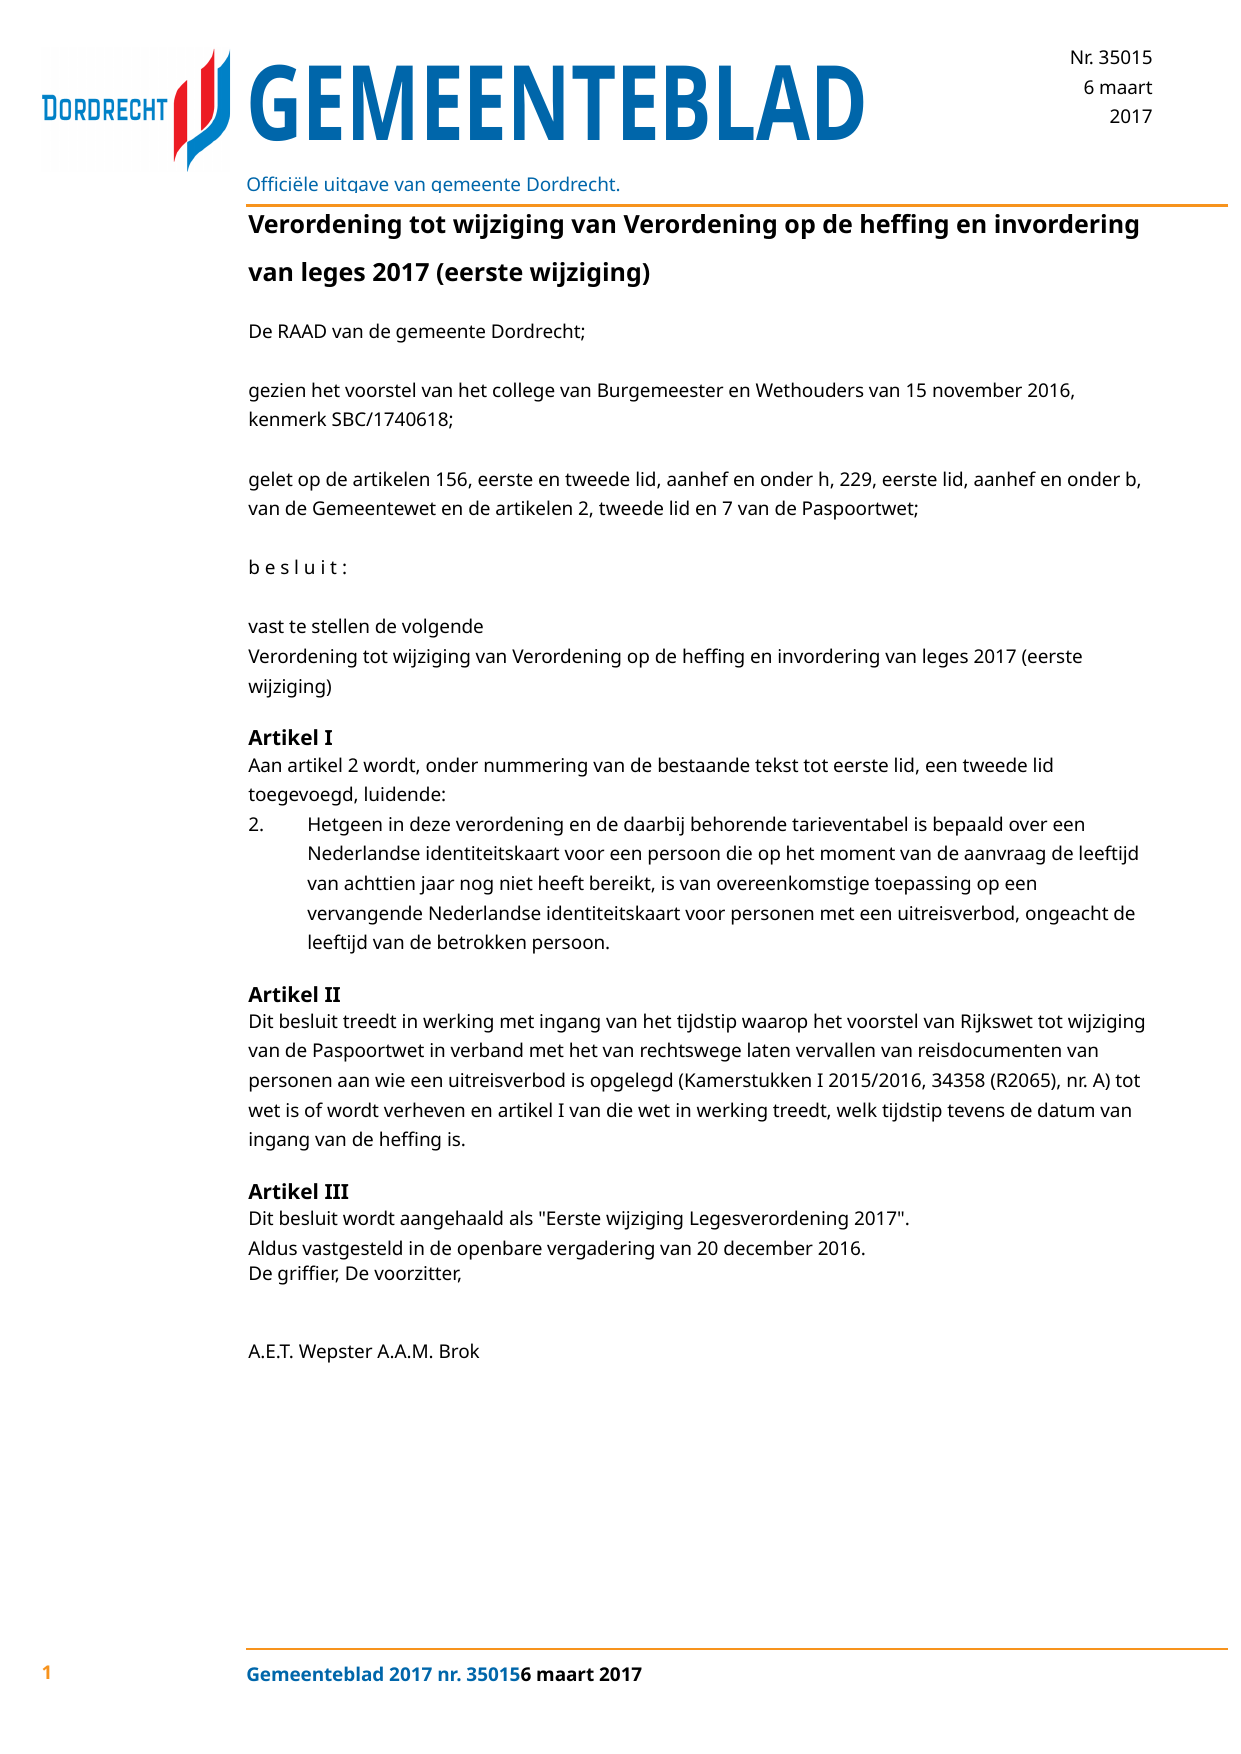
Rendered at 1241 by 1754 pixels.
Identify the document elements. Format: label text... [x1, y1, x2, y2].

list Hetgeen in deze verordening en de daarbij behorende tarieventabel is bepaald over een Nederlandse identiteitskaart voor een persoon die op het moment van de aanvraag de leeftijd van achttien jaar nog niet heeft bereikt, is van overeenkomstige toepassing op een vervangende Nederlandse identiteitskaart voor personen met een uitreisverbod, ongeacht de leeftijd van de betrokken persoon. [248, 811, 1152, 955]
text gelet op de artikelen 156, eerste en tweede lid, aanhef en onder h, 229, eerste lid, aanhef en onder b, van de Gemeentewet en de artikelen 2, tweede lid en 7 van de Paspoortwet; [248, 466, 1152, 521]
text Artikel II [248, 980, 1152, 1008]
text Artikel I [248, 723, 1152, 752]
text b e s l u i t : [248, 554, 1152, 580]
text Aldus vastgesteld in de openbare vergadering van 20 december 2016. [248, 1235, 1152, 1261]
text Artikel III [248, 1177, 1152, 1205]
text Verordening tot wijziging van Verordening op de heffing en invordering van leges 2017 (eerste wijziging) [248, 643, 1152, 699]
text gezien het voorstel van het college van Burgemeester en Wethouders van 15 november 2016, kenmerk SBC/1740618; [248, 377, 1152, 432]
text A.E.T. Wepster A.A.M. Brok [248, 1338, 1152, 1363]
text Dit besluit treedt in werking met ingang van het tijdstip waarop het voorstel van Rijkswet tot wijziging van de Paspoortwet in verband met het van rechtswege laten vervallen van reisdocumenten van personen aan wie een uitreisverbod is opgelegd (Kamerstukken I 2015/2016, 34358 (R2065), nr. A) tot wet is of wordt verheven en artikel I van die wet in werking treedt, welk tijdstip tevens de datum van ingang van de heffing is. [248, 1008, 1152, 1152]
text De RAAD van de gemeente Dordrecht; [248, 318, 1152, 344]
picture [41, 47, 231, 172]
text Verordening tot wijziging van Verordening op de heffing en invordering van leges 2017 (eerste wijziging) [248, 207, 1152, 288]
text Dit besluit wordt aangehaald als "Eerste wijziging Legesverordening 2017". [248, 1205, 1152, 1231]
text De griffier, De voorzitter, [248, 1261, 1152, 1286]
text Aan artikel 2 wordt, onder nummering van de bestaande tekst tot eerste lid, een tweede lid toegevoegd, luidende: [248, 752, 1152, 807]
text vast te stellen de volgende [248, 614, 1152, 639]
